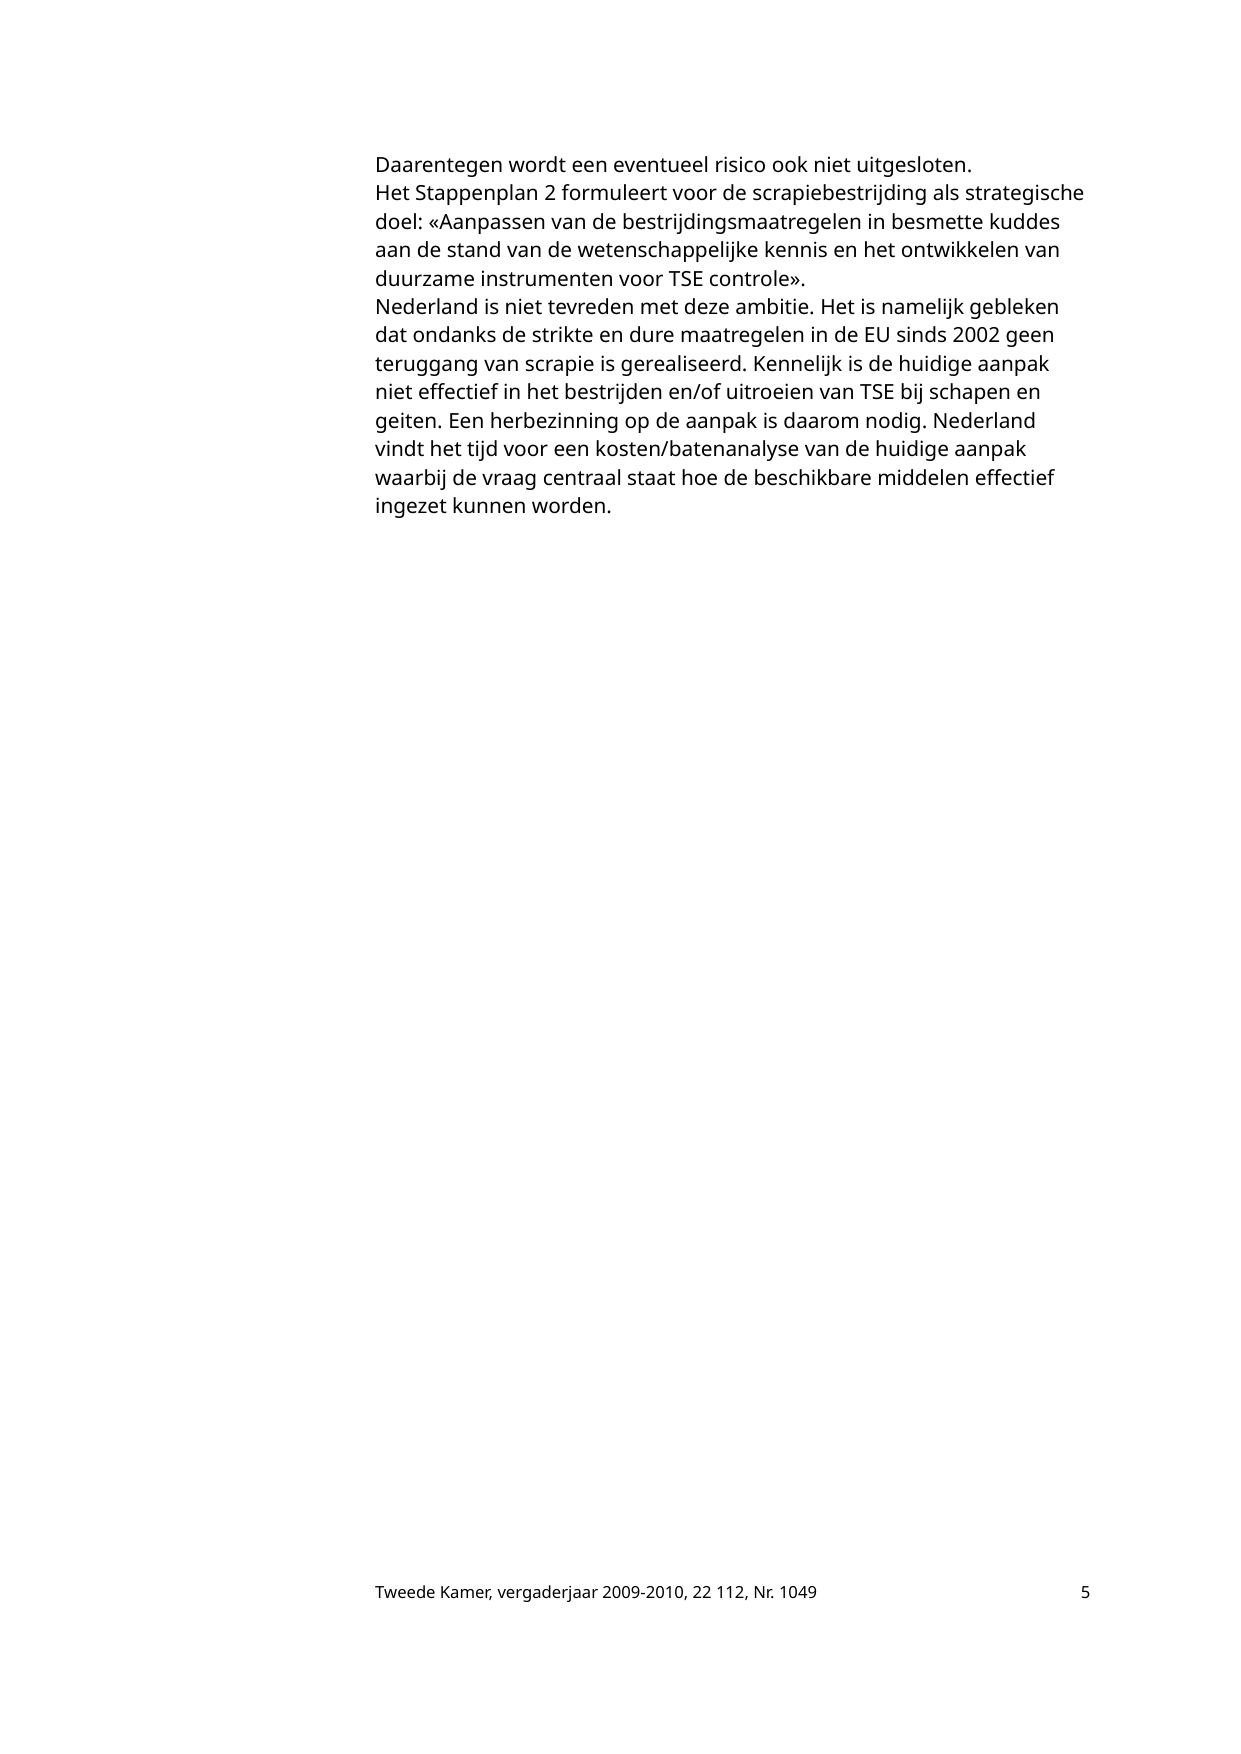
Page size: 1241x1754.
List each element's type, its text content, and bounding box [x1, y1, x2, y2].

text Het Stappenplan 2 formuleert voor de scrapiebestrijding als strategische doel: «Aanpassen van de bestrijdingsmaatregelen in besmette kuddes aan de stand van de wetenschappelijke kennis en het ontwikkelen van duurzame instrumenten voor TSE controle». [375, 235, 1090, 349]
text Nederland is niet tevreden met deze ambitie. Het is namelijk gebleken dat ondanks de strikte en dure maatregelen in de EU sinds 2002 geen teruggang van scrapie is gerealiseerd. Kennelijk is de huidige aanpak niet effectief in het bestrijden en/of uitroeien van TSE bij schapen en geiten. Een herbezinning op de aanpak is daarom nodig. Nederland vindt het tijd voor een kosten/batenanalyse van de huidige aanpak waarbij de vraag centraal staat hoe de beschikbare middelen effectief ingezet kunnen worden. [375, 349, 1090, 577]
text Nederland heeft tot slot belangrijke aanmerkingen bij het onderdeel «scrapie bestrijdingsmaatregelen». Scrapie is de aan BSE verwante aandoening bij schapen en geiten waarvoor in tegenstelling tot BSE, nog geen concreet risico is aangetoond voor de volksgezondheid. Daarentegen wordt een eventueel risico ook niet uitgesloten. [375, 150, 1090, 235]
